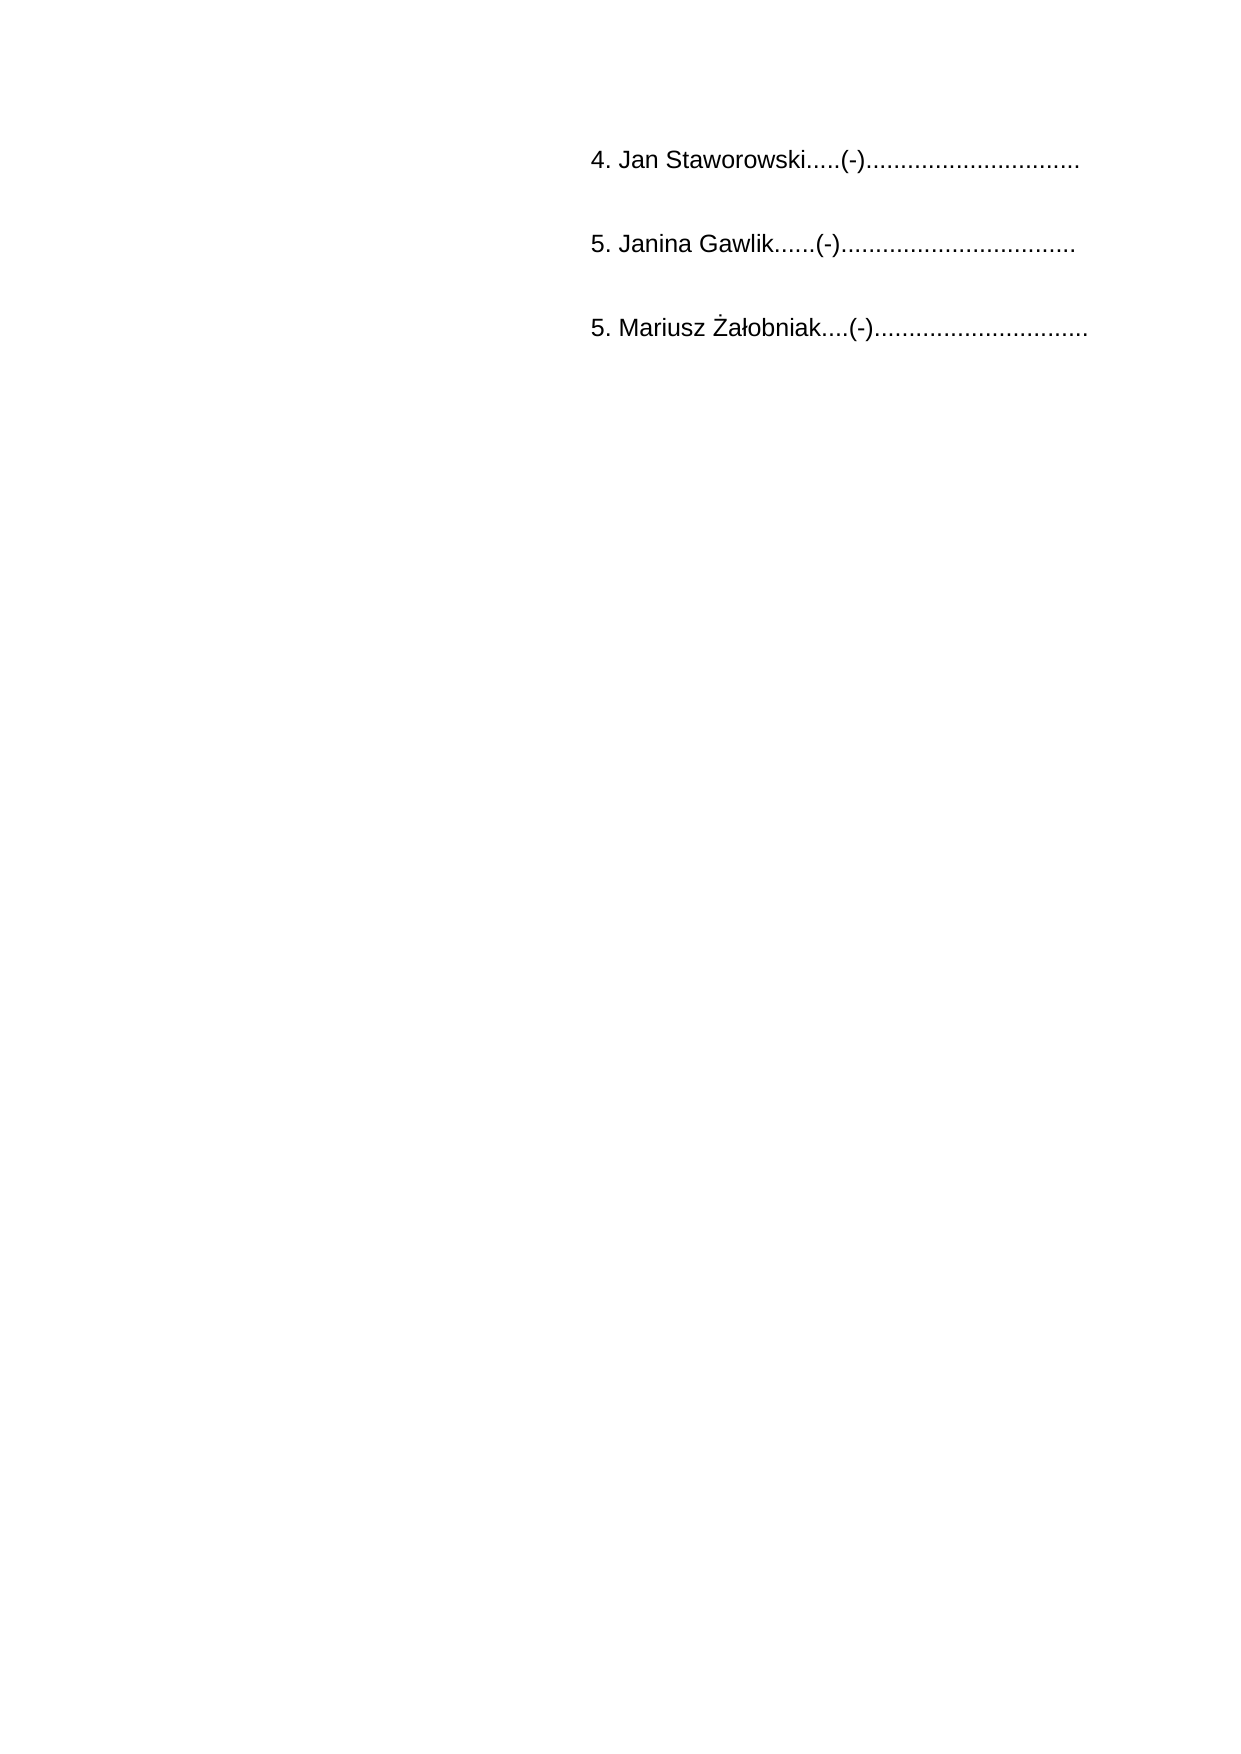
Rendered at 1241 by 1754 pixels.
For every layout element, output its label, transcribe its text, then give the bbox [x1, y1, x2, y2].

text 5. Mariusz Żałobniak....(-)............................... [118, 313, 1122, 341]
text 5. Janina Gawlik......(-).................................. [118, 230, 1122, 258]
text 4. Jan Staworowski.....(-)............................... [118, 146, 1122, 174]
